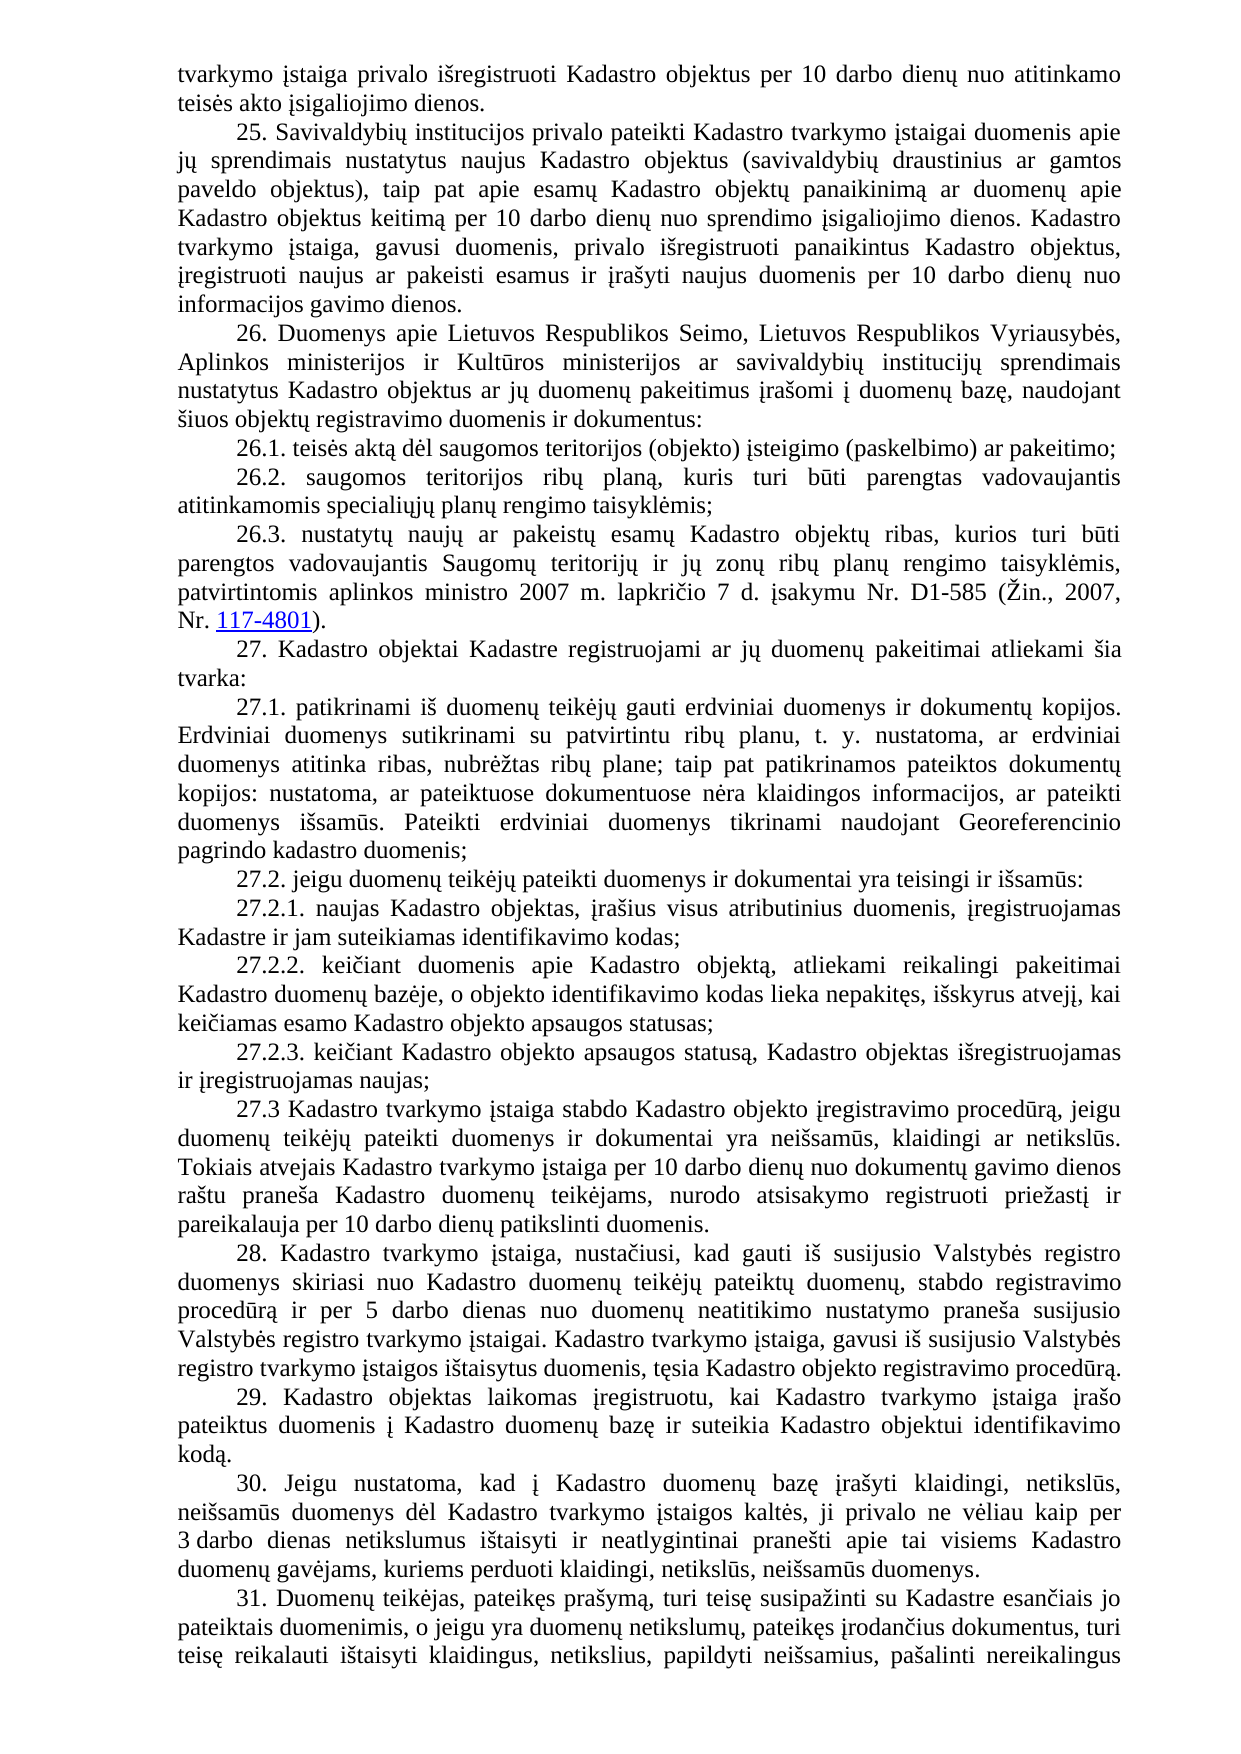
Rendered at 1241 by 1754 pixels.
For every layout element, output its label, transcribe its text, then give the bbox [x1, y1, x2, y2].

text 28. Kadastro tvarkymo įstaiga, nustačiusi, kad gauti iš susijusio Valstybės registro duomenys skiriasi nuo Kadastro duomenų teikėjų pateiktų duomenų, stabdo registravimo procedūrą ir per 5 darbo dienas nuo duomenų neatitikimo nustatymo praneša susijusio Valstybės registro tvarkymo įstaigai. Kadastro tvarkymo įstaiga, gavusi iš susijusio Valstybės registro tvarkymo įstaigos ištaisytus duomenis, tęsia Kadastro objekto registravimo procedūrą. [177, 1238, 1122, 1382]
text 31. Duomenų teikėjas, pateikęs prašymą, turi teisę susipažinti su Kadastre esančiais jo pateiktais duomenimis, o jeigu yra duomenų netikslumų, pateikęs įrodančius dokumentus, turi teisę reikalauti ištaisyti klaidingus, netikslius, papildyti neišsamius, pašalinti nereikalingus [177, 1583, 1122, 1669]
text 26.1. teisės aktą dėl saugomos teritorijos (objekto) įsteigimo (paskelbimo) ar pakeitimo; [177, 433, 1122, 462]
text 27. Kadastro objektai Kadastre registruojami ar jų duomenų pakeitimai atliekami šia tvarka: [177, 634, 1122, 692]
text 27.1. patikrinami iš duomenų teikėjų gauti erdviniai duomenys ir dokumentų kopijos. Erdviniai duomenys sutikrinami su patvirtintu ribų planu, t. y. nustatoma, ar erdviniai duomenys atitinka ribas, nubrėžtas ribų plane; taip pat patikrinamos pateiktos dokumentų kopijos: nustatoma, ar pateiktuose dokumentuose nėra klaidingos informacijos, ar pateikti duomenys išsamūs. Pateikti erdviniai duomenys tikrinami naudojant Georeferencinio pagrindo kadastro duomenis; [177, 692, 1122, 864]
text 26.3. nustatytų naujų ar pakeistų esamų Kadastro objektų ribas, kurios turi būti parengtos vadovaujantis Saugomų teritorijų ir jų zonų ribų planų rengimo taisyklėmis, patvirtintomis aplinkos ministro 2007 m. lapkričio 7 d. įsakymu Nr. D1-585 (Žin., 2007, Nr. 117-4801). [177, 519, 1122, 634]
text 27.2.3. keičiant Kadastro objekto apsaugos statusą, Kadastro objektas išregistruojamas ir įregistruojamas naujas; [177, 1037, 1122, 1094]
text 30. Jeigu nustatoma, kad į Kadastro duomenų bazę įrašyti klaidingi, netikslūs, neišsamūs duomenys dėl Kadastro tvarkymo įstaigos kaltės, ji privalo ne vėliau kaip per 3 darbo dienas netikslumus ištaisyti ir neatlygintinai pranešti apie tai visiems Kadastro duomenų gavėjams, kuriems perduoti klaidingi, netikslūs, neišsamūs duomenys. [177, 1468, 1122, 1583]
text 27.2. jeigu duomenų teikėjų pateikti duomenys ir dokumentai yra teisingi ir išsamūs: [177, 864, 1122, 893]
text 27.3 Kadastro tvarkymo įstaiga stabdo Kadastro objekto įregistravimo procedūrą, jeigu duomenų teikėjų pateikti duomenys ir dokumentai yra neišsamūs, klaidingi ar netikslūs. Tokiais atvejais Kadastro tvarkymo įstaiga per 10 darbo dienų nuo dokumentų gavimo dienos raštu praneša Kadastro duomenų teikėjams, nurodo atsisakymo registruoti priežastį ir pareikalauja per 10 darbo dienų patikslinti duomenis. [177, 1094, 1122, 1238]
text 29. Kadastro objektas laikomas įregistruotu, kai Kadastro tvarkymo įstaiga įrašo pateiktus duomenis į Kadastro duomenų bazę ir suteikia Kadastro objektui identifikavimo kodą. [177, 1382, 1122, 1468]
text 26. Duomenys apie Lietuvos Respublikos Seimo, Lietuvos Respublikos Vyriausybės, Aplinkos ministerijos ir Kultūros ministerijos ar savivaldybių institucijų sprendimais nustatytus Kadastro objektus ar jų duomenų pakeitimus įrašomi į duomenų bazę, naudojant šiuos objektų registravimo duomenis ir dokumentus: [177, 318, 1122, 433]
text 26.2. saugomos teritorijos ribų planą, kuris turi būti parengtas vadovaujantis atitinkamomis specialiųjų planų rengimo taisyklėmis; [177, 462, 1122, 519]
text tvarkymo įstaiga privalo išregistruoti Kadastro objektus per 10 darbo dienų nuo atitinkamo teisės akto įsigaliojimo dienos. [177, 59, 1122, 117]
text 25. Savivaldybių institucijos privalo pateikti Kadastro tvarkymo įstaigai duomenis apie jų sprendimais nustatytus naujus Kadastro objektus (savivaldybių draustinius ar gamtos paveldo objektus), taip pat apie esamų Kadastro objektų panaikinimą ar duomenų apie Kadastro objektus keitimą per 10 darbo dienų nuo sprendimo įsigaliojimo dienos. Kadastro tvarkymo įstaiga, gavusi duomenis, privalo išregistruoti panaikintus Kadastro objektus, įregistruoti naujus ar pakeisti esamus ir įrašyti naujus duomenis per 10 darbo dienų nuo informacijos gavimo dienos. [177, 117, 1122, 318]
text 27.2.2. keičiant duomenis apie Kadastro objektą, atliekami reikalingi pakeitimai Kadastro duomenų bazėje, o objekto identifikavimo kodas lieka nepakitęs, išskyrus atvejį, kai keičiamas esamo Kadastro objekto apsaugos statusas; [177, 950, 1122, 1037]
text 27.2.1. naujas Kadastro objektas, įrašius visus atributinius duomenis, įregistruojamas Kadastre ir jam suteikiamas identifikavimo kodas; [177, 893, 1122, 950]
